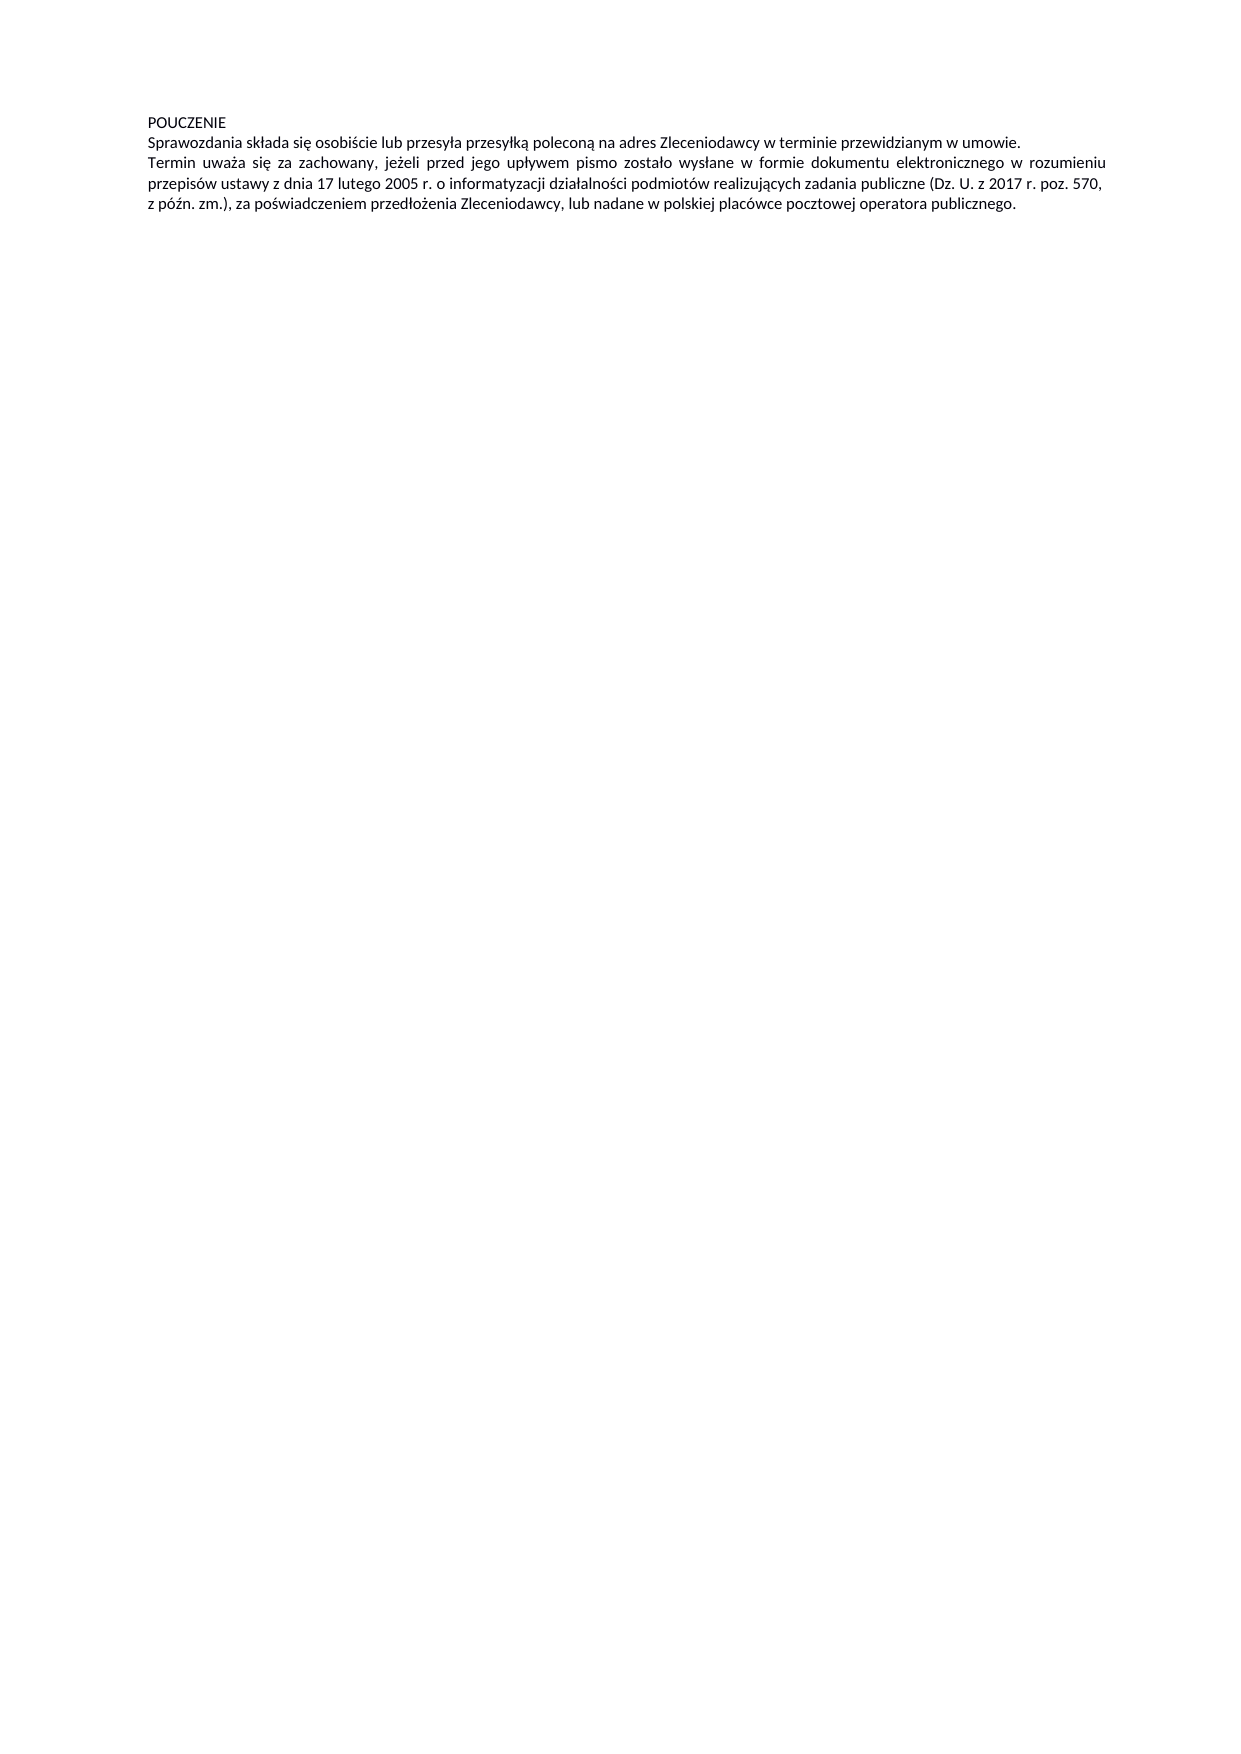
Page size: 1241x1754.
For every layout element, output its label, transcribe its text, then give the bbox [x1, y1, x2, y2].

text Termin uważa się za zachowany, jeżeli przed jego upływem pismo zostało wysłane w formie dokumentu elektronicznego w rozumieniu przepisów ustawy z dnia 17 lutego 2005 r. o informatyzacji działalności podmiotów realizujących zadania publiczne (Dz. U. z 2017 r. poz. 570, z późn. zm.), za poświadczeniem przedłożenia Zleceniodawcy, lub nadane w polskiej placówce pocztowej operatora publicznego. [148, 153, 1107, 214]
text Sprawozdania składa się osobiście lub przesyła przesyłką poleconą na adres Zleceniodawcy w terminie przewidzianym w umowie. [148, 132, 1107, 153]
text POUCZENIE [148, 112, 1107, 132]
